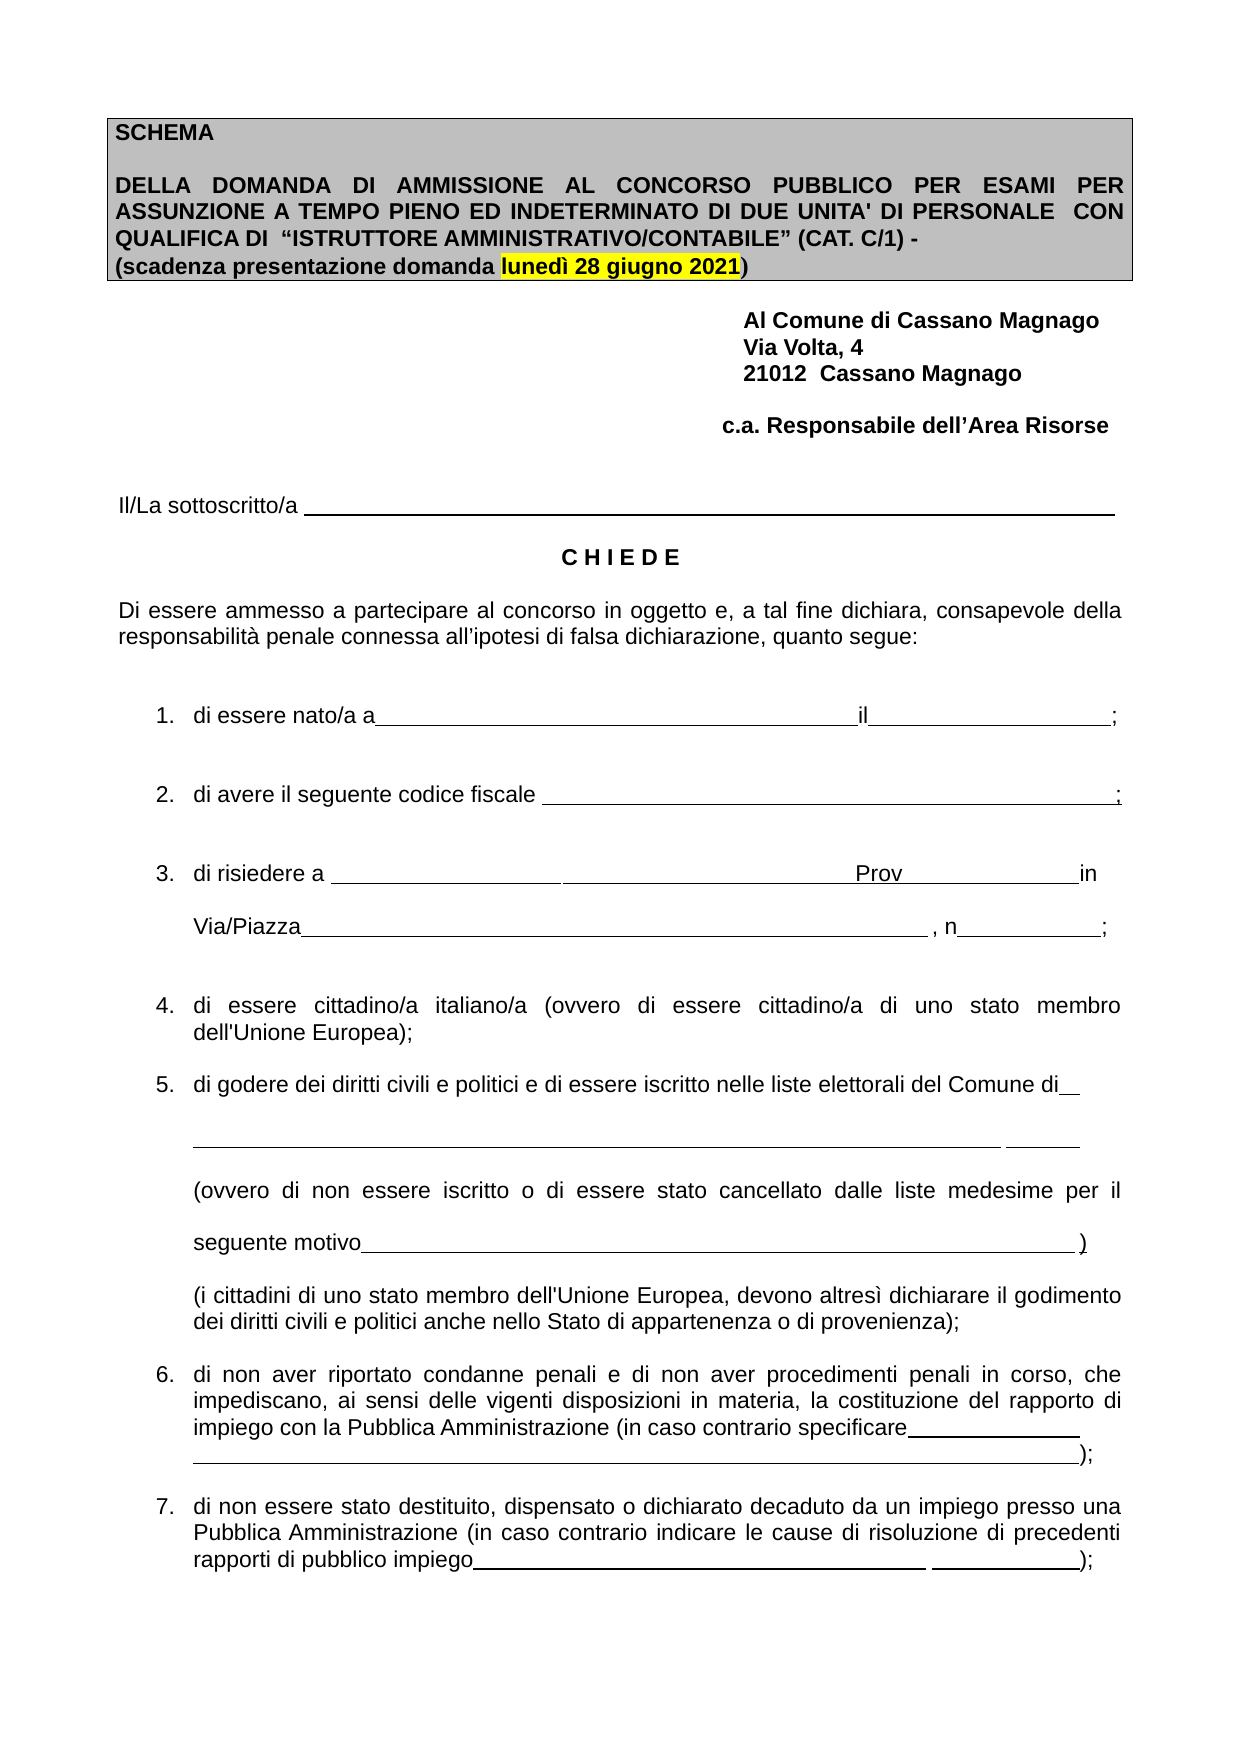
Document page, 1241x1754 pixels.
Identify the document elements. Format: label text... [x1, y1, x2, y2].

table_header SCHEMA DELLA DOMANDA DI AMMISSIONE AL CONCORSO PUBBLICO PER ESAMI PER ASSUNZIONE A TEMPO PIENO ED INDETERMINATO DI DUE UNITA' DI PERSONALE CON QUALIFICA DI “ISTRUTTORE AMMINISTRATIVO/CONTABILE” (CAT. C/1) - (scadenza presentazione domanda lunedì 28 giugno 2021) [108, 119, 1132, 280]
text Di essere ammesso a partecipare al concorso in oggetto e, a tal fine dichiara, consapevole della responsabilità penale connessa all’ipotesi di falsa dichiarazione, quanto segue: [118, 597, 1122, 650]
list di risiedere a Prov in Via/Piazza , n ; [156, 860, 1122, 939]
list (i cittadini di uno stato membro dell'Unione Europea, devono altresì dichiarare il godimento dei diritti civili e politici anche nello Stato di appartenenza o di provenienza); [156, 1282, 1122, 1335]
list di godere dei diritti civili e politici e di essere iscritto nelle liste elettorali del Comune di (ovvero di non essere iscritto o di essere stato cancellato dalle liste medesime per il seguente motivo ) [156, 1071, 1122, 1256]
list di non aver riportato condanne penali e di non aver procedimenti penali in corso, che impediscano, ai sensi delle vigenti disposizioni in materia, la costituzione del rapporto di impiego con la Pubblica Amministrazione (in caso contrario specificare ); [156, 1361, 1122, 1466]
text Via Volta, 4 [743, 333, 1122, 360]
list di avere il seguente codice fiscale ; [156, 781, 1122, 808]
list di essere cittadino/a italiano/a (ovvero di essere cittadino/a di uno stato membro dell'Unione Europea); [156, 992, 1122, 1045]
text Il/La sottoscritto/a [118, 492, 1122, 518]
text c.a. Responsabile dell’Area Risorse [709, 412, 1122, 439]
text Al Comune di Cassano Magnago [743, 307, 1122, 333]
text 21012 Cassano Magnago [743, 360, 1122, 386]
list di non essere stato destituito, dispensato o dichiarato decaduto da un impiego presso una Pubblica Amministrazione (in caso contrario indicare le cause di risoluzione di precedenti rapporti di pubblico impiego ); [156, 1493, 1122, 1572]
subtitle C H I E D E [118, 544, 1122, 571]
list di essere nato/a a il ; [156, 702, 1122, 729]
